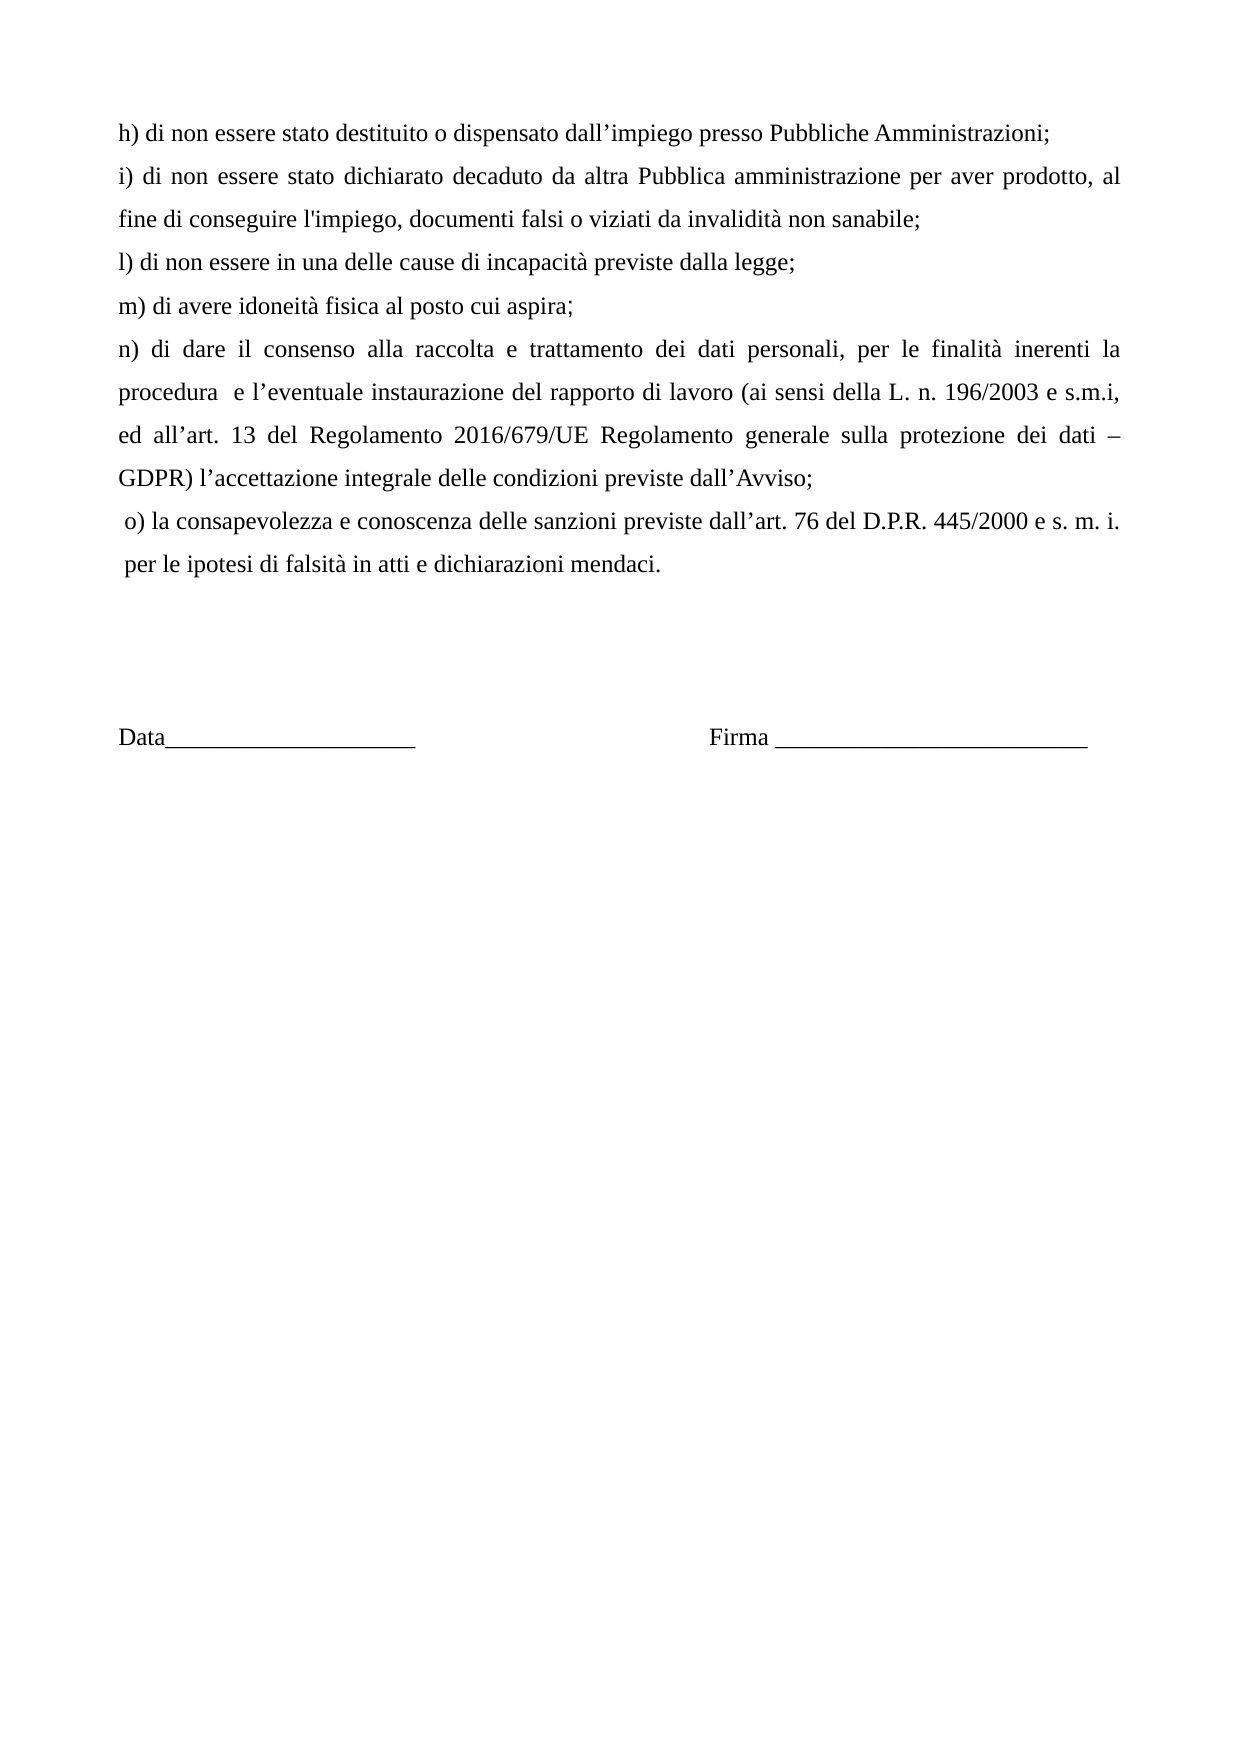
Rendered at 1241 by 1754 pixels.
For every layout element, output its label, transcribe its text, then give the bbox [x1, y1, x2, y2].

list m) di avere idoneità fisica al posto cui aspira; [118, 291, 1122, 319]
text Data____________________ Firma _________________________ [118, 722, 1122, 751]
list o) la consapevolezza e conoscenza delle sanzioni previste dall’art. 76 del D.P.R. 445/2000 e s. m. i. per le ipotesi di falsità in atti e dichiarazioni mendaci. [118, 506, 1122, 578]
list n) di dare il consenso alla raccolta e trattamento dei dati personali, per le finalità inerenti la procedura e l’eventuale instaurazione del rapporto di lavoro (ai sensi della L. n. 196/2003 e s.m.i, ed all’art. 13 del Regolamento 2016/679/UE Regolamento generale sulla protezione dei dati – GDPR) l’accettazione integrale delle condizioni previste dall’Avviso; [118, 334, 1122, 492]
list i) di non essere stato dichiarato decaduto da altra Pubblica amministrazione per aver prodotto, al fine di conseguire l'impiego, documenti falsi o viziati da invalidità non sanabile; [118, 161, 1122, 233]
list l) di non essere in una delle cause di incapacità previste dalla legge; [118, 247, 1122, 276]
list h) di non essere stato destituito o dispensato dall’impiego presso Pubbliche Amministrazioni; [118, 118, 1122, 147]
